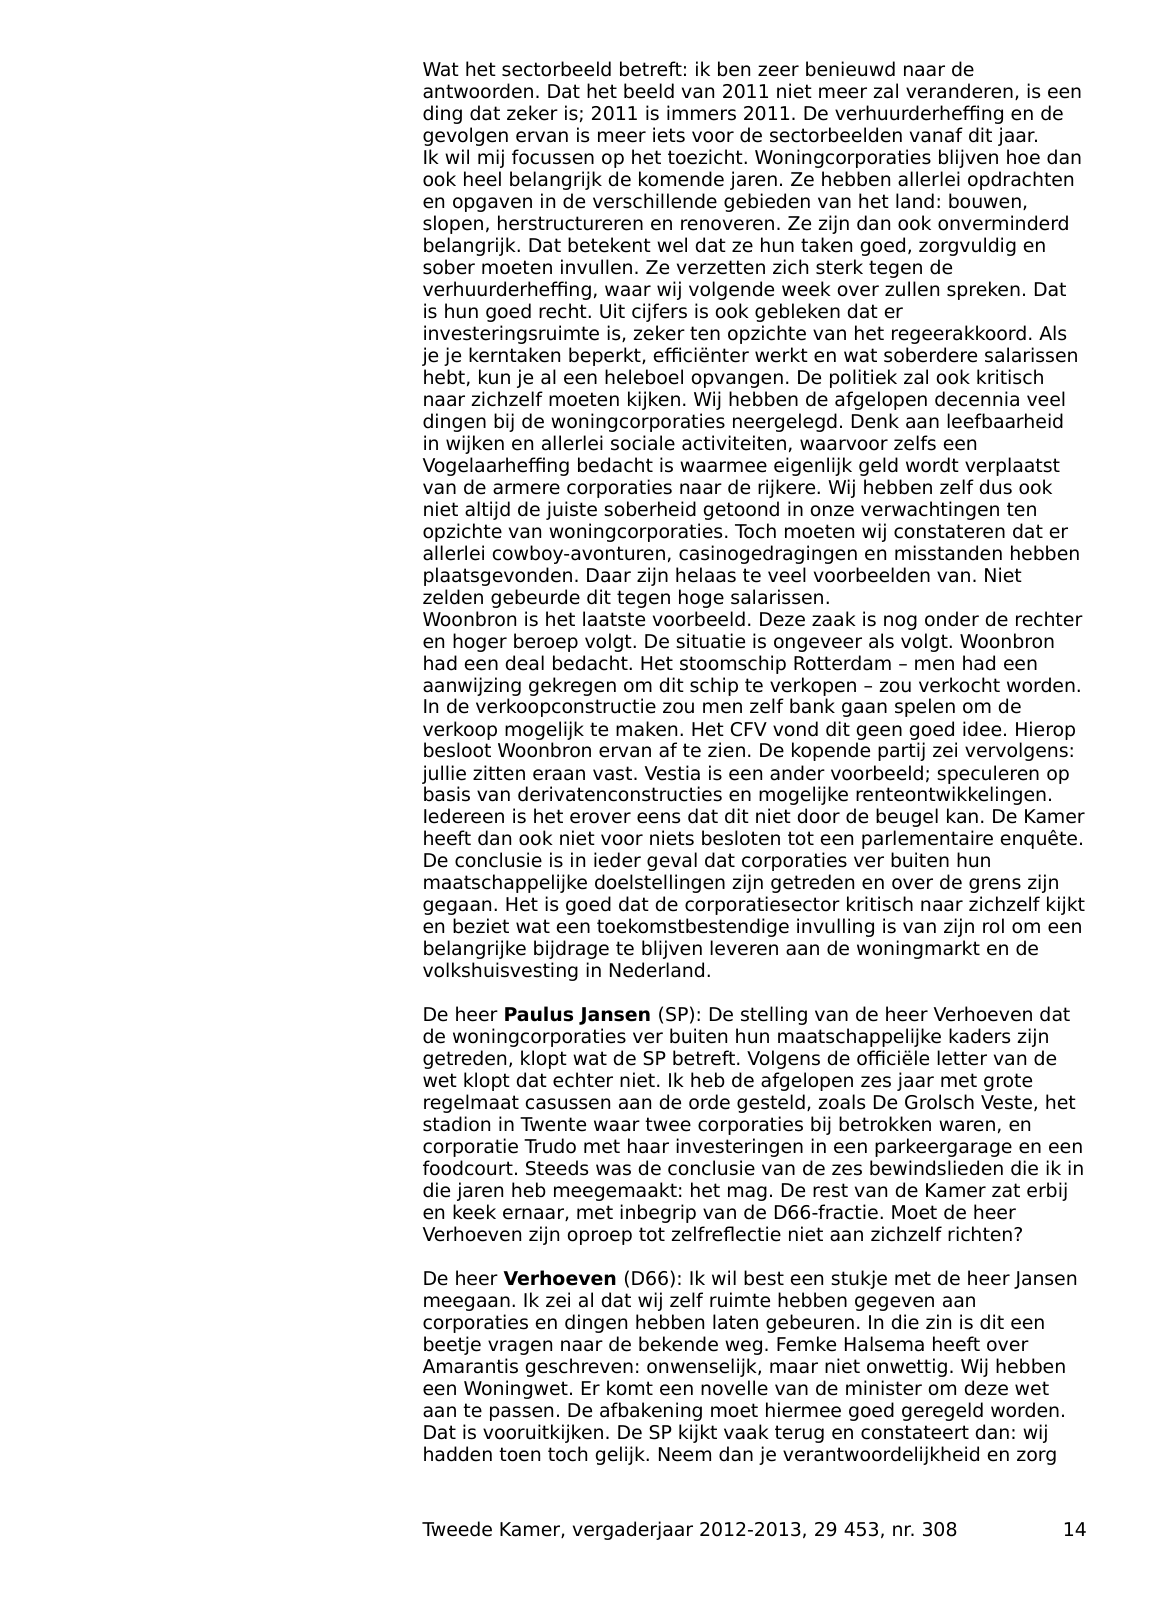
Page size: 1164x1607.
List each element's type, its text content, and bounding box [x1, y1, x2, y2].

text Ik wil mij focussen op het toezicht. Woningcorporaties blijven hoe dan ook heel belangrijk de komende jaren. Ze hebben allerlei opdrachten en opgaven in de verschillende gebieden van het land: bouwen, slopen, herstructureren en renoveren. Ze zijn dan ook onverminderd belangrijk. Dat betekent wel dat ze hun taken goed, zorgvuldig en sober moeten invullen. Ze verzetten zich sterk tegen de verhuurderheffing, waar wij volgende week over zullen spreken. Dat is hun goed recht. Uit cijfers is ook gebleken dat er investeringsruimte is, zeker ten opzichte van het regeerakkoord. Als je je kerntaken beperkt, efficiënter werkt en wat soberdere salarissen hebt, kun je al een heleboel opvangen. De politiek zal ook kritisch naar zichzelf moeten kijken. Wij hebben de afgelopen decennia veel dingen bij de woningcorporaties neergelegd. Denk aan leefbaarheid in wijken en allerlei sociale activiteiten, waarvoor zelfs een Vogelaarheffing bedacht is waarmee eigenlijk geld wordt verplaatst van de armere corporaties naar de rijkere. Wij hebben zelf dus ook niet altijd de juiste soberheid getoond in onze verwachtingen ten opzichte van woningcorporaties. Toch moeten wij constateren dat er allerlei cowboy-avonturen, casinogedragingen en misstanden hebben plaatsgevonden. Daar zijn helaas te veel voorbeelden van. Niet zelden gebeurde dit tegen hoge salarissen. [422, 147, 1087, 608]
text Woonbron is het laatste voorbeeld. Deze zaak is nog onder de rechter en hoger beroep volgt. De situatie is ongeveer als volgt. Woonbron had een deal bedacht. Het stoomschip Rotterdam – men had een aanwijzing gekregen om dit schip te verkopen – zou verkocht worden. In de verkoopconstructie zou men zelf bank gaan spelen om de verkoop mogelijk te maken. Het CFV vond dit geen goed idee. Hierop besloot Woonbron ervan af te zien. De kopende partij zei vervolgens: jullie zitten eraan vast. Vestia is een ander voorbeeld; speculeren op basis van derivatenconstructies en mogelijke renteontwikkelingen. Iedereen is het erover eens dat dit niet door de beugel kan. De Kamer heeft dan ook niet voor niets besloten tot een parlementaire enquête. De conclusie is in ieder geval dat corporaties ver buiten hun maatschappelijke doelstellingen zijn getreden en over de grens zijn gegaan. Het is goed dat de corporatiesector kritisch naar zichzelf kijkt en beziet wat een toekomstbestendige invulling is van zijn rol om een belangrijke bijdrage te blijven leveren aan de woningmarkt en de volkshuisvesting in Nederland. [422, 608, 1087, 982]
text De heer Paulus Jansen (SP): De stelling van de heer Verhoeven dat de woningcorporaties ver buiten hun maatschappelijke kaders zijn getreden, klopt wat de SP betreft. Volgens de officiële letter van de wet klopt dat echter niet. Ik heb de afgelopen zes jaar met grote regelmaat casussen aan de orde gesteld, zoals De Grolsch Veste, het stadion in Twente waar twee corporaties bij betrokken waren, en corporatie Trudo met haar investeringen in een parkeergarage en een foodcourt. Steeds was de conclusie van de zes bewindslieden die ik in die jaren heb meegemaakt: het mag. De rest van de Kamer zat erbij en keek ernaar, met inbegrip van de D66-fractie. Moet de heer Verhoeven zijn oproep tot zelfreflectie niet aan zichzelf richten? [422, 1004, 1087, 1246]
text Wat het sectorbeeld betreft: ik ben zeer benieuwd naar de antwoorden. Dat het beeld van 2011 niet meer zal veranderen, is een ding dat zeker is; 2011 is immers 2011. De verhuurderheffing en de gevolgen ervan is meer iets voor de sectorbeelden vanaf dit jaar. [422, 59, 1087, 147]
text De heer Verhoeven (D66): Ik wil best een stukje met de heer Jansen meegaan. Ik zei al dat wij zelf ruimte hebben gegeven aan corporaties en dingen hebben laten gebeuren. In die zin is dit een beetje vragen naar de bekende weg. Femke Halsema heeft over Amarantis geschreven: onwenselijk, maar niet onwettig. Wij hebben een Woningwet. Er komt een novelle van de minister om deze wet aan te passen. De afbakening moet hiermee goed geregeld worden. Dat is vooruitkijken. De SP kijkt vaak terug en constateert dan: wij hadden toen toch gelijk. Neem dan je verantwoordelijkheid en zorg [422, 1268, 1087, 1466]
